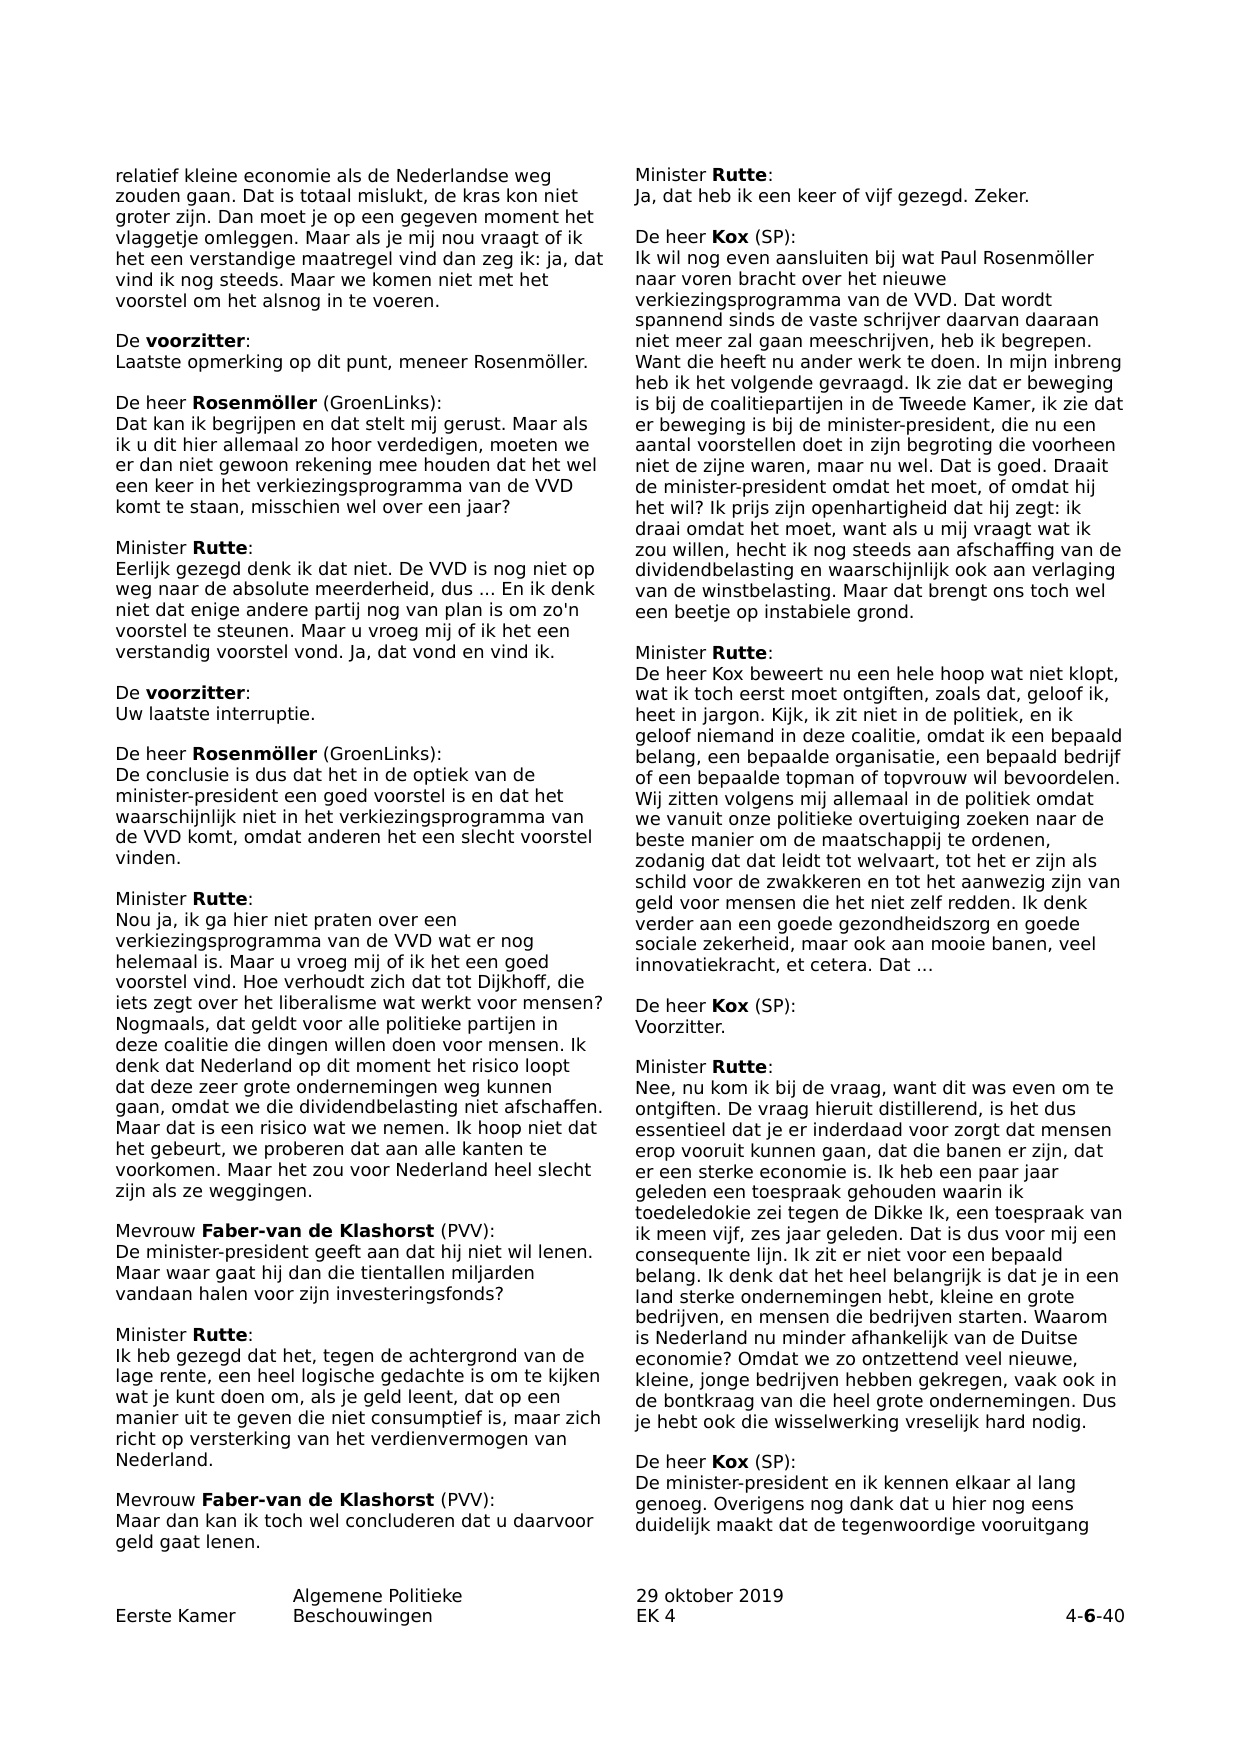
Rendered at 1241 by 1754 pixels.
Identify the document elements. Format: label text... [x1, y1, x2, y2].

text Ik wil nog even aansluiten bij wat Paul Rosenmöller naar voren bracht over het nieuwe verkiezingsprogramma van de VVD. Dat wordt spannend sinds de vaste schrijver daarvan daaraan niet meer zal gaan meeschrijven, heb ik begrepen. Want die heeft nu ander werk te doen. In mijn inbreng heb ik het volgende gevraagd. Ik zie dat er beweging is bij de coalitiepartijen in de Tweede Kamer, ik zie dat er beweging is bij de minister-president, die nu een aantal voorstellen doet in zijn begroting die voorheen niet de zijne waren, maar nu wel. Dat is goed. Draait de minister-president omdat het moet, of omdat hij het wil? Ik prijs zijn openhartigheid dat hij zegt: ik draai omdat het moet, want als u mij vraagt wat ik zou willen, hecht ik nog steeds aan afschaffing van de dividendbelasting en waarschijnlijk ook aan verlaging van de winstbelasting. Maar dat brengt ons toch wel een beetje op instabiele grond. [635, 248, 1125, 623]
text Minister Rutte: [635, 165, 1125, 186]
text Eerlijk gezegd denk ik dat niet. De VVD is nog niet op weg naar de absolute meerderheid, dus ... En ik denk niet dat enige andere partij nog van plan is om zo'n voorstel te steunen. Maar u vroeg mij of ik het een verstandig voorstel vond. Ja, dat vond en vind ik. [115, 558, 605, 662]
text Nou ja, ik ga hier niet praten over een verkiezingsprogramma van de VVD wat er nog helemaal is. Maar u vroeg mij of ik het een goed voorstel vind. Hoe verhoudt zich dat tot Dijkhoff, die iets zegt over het liberalisme wat werkt voor mensen? Nogmaals, dat geldt voor alle politieke partijen in deze coalitie die dingen willen doen voor mensen. Ik denk dat Nederland op dit moment het risico loopt dat deze zeer grote ondernemingen weg kunnen gaan, omdat we die dividendbelasting niet afschaffen. Maar dat is een risico wat we nemen. Ik hoop niet dat het gebeurt, we proberen dat aan alle kanten te voorkomen. Maar het zou voor Nederland heel slecht zijn als ze weggingen. [115, 910, 605, 1201]
text De heer Rosenmöller (GroenLinks): [115, 744, 605, 765]
text Minister Rutte: [115, 889, 605, 910]
text Ik heb gezegd dat het, tegen de achtergrond van de lage rente, een heel logische gedachte is om te kijken wat je kunt doen om, als je geld leent, dat op een manier uit te geven die niet consumptief is, maar zich richt op versterking van het verdienvermogen van Nederland. [115, 1345, 605, 1470]
text Voorzitter. [635, 1017, 1125, 1037]
text Minister Rutte: [115, 1324, 605, 1345]
text De heer Kox (SP): [635, 1452, 1125, 1473]
text Nee, nu kom ik bij de vraag, want dit was even om te ontgiften. De vraag hieruit distillerend, is het dus essentieel dat je er inderdaad voor zorgt dat mensen erop vooruit kunnen gaan, dat die banen er zijn, dat er een sterke economie is. Ik heb een paar jaar geleden een toespraak gehouden waarin ik toedeledokie zei tegen de Dikke Ik, een toespraak van ik meen vijf, zes jaar geleden. Dat is dus voor mij een consequente lijn. Ik zit er niet voor een bepaald belang. Ik denk dat het heel belangrijk is dat je in een land sterke ondernemingen hebt, kleine en grote bedrijven, en mensen die bedrijven starten. Waarom is Nederland nu minder afhankelijk van de Duitse economie? Omdat we zo ontzettend veel nieuwe, kleine, jonge bedrijven hebben gekregen, vaak ook in de bontkraag van die heel grote ondernemingen. Dus je hebt ook die wisselwerking vreselijk hard nodig. [635, 1078, 1125, 1432]
text De voorzitter: [115, 331, 605, 352]
text Mevrouw Faber-van de Klashorst (PVV): [115, 1221, 605, 1242]
text De voorzitter: [115, 682, 605, 703]
text Laatste opmerking op dit punt, meneer Rosenmöller. [115, 352, 605, 373]
text De heer Kox beweert nu een hele hoop wat niet klopt, wat ik toch eerst moet ontgiften, zoals dat, geloof ik, heet in jargon. Kijk, ik zit niet in de politiek, en ik geloof niemand in deze coalitie, omdat ik een bepaald belang, een bepaalde organisatie, een bepaald bedrijf of een bepaalde topman of topvrouw wil bevoordelen. Wij zitten volgens mij allemaal in de politiek omdat we vanuit onze politieke overtuiging zoeken naar de beste manier om de maatschappij te ordenen, zodanig dat dat leidt tot welvaart, tot het er zijn als schild voor de zwakkeren en tot het aanwezig zijn van geld voor mensen die het niet zelf redden. Ik denk verder aan een goede gezondheidszorg en goede sociale zekerheid, maar ook aan mooie banen, veel innovatiekracht, et cetera. Dat ... [635, 663, 1125, 976]
text Minister Rutte: [635, 643, 1125, 663]
text De conclusie is dus dat het in de optiek van de minister-president een goed voorstel is en dat het waarschijnlijk niet in het verkiezingsprogramma van de VVD komt, omdat anderen het een slecht voorstel vinden. [115, 765, 605, 869]
text Uw laatste interruptie. [115, 703, 605, 724]
text De heer Kox (SP): [635, 996, 1125, 1017]
text De heer Kox (SP): [635, 227, 1125, 248]
text De heer Rosenmöller (GroenLinks): [115, 393, 605, 413]
text Minister Rutte: [635, 1057, 1125, 1078]
text Minister Rutte: [115, 538, 605, 558]
text Dat kan ik begrijpen en dat stelt mij gerust. Maar als ik u dit hier allemaal zo hoor verdedigen, moeten we er dan niet gewoon rekening mee houden dat het wel een keer in het verkiezingsprogramma van de VVD komt te staan, misschien wel over een jaar? [115, 413, 605, 518]
text De minister-president en ik kennen elkaar al lang genoeg. Overigens nog dank dat u hier nog eens duidelijk maakt dat de tegenwoordige vooruitgang [635, 1473, 1125, 1536]
text Mevrouw Faber-van de Klashorst (PVV): [115, 1490, 605, 1511]
text Maar dan kan ik toch wel concluderen dat u daarvoor geld gaat lenen. [115, 1511, 605, 1553]
text relatief kleine economie als de Nederlandse weg zouden gaan. Dat is totaal mislukt, de kras kon niet groter zijn. Dan moet je op een gegeven moment het vlaggetje omleggen. Maar als je mij nou vraagt of ik het een verstandige maatregel vind dan zeg ik: ja, dat vind ik nog steeds. Maar we komen niet met het voorstel om het alsnog in te voeren. [115, 165, 605, 311]
text Ja, dat heb ik een keer of vijf gezegd. Zeker. [635, 186, 1125, 207]
text De minister-president geeft aan dat hij niet wil lenen. Maar waar gaat hij dan die tientallen miljarden vandaan halen voor zijn investeringsfonds? [115, 1242, 605, 1304]
